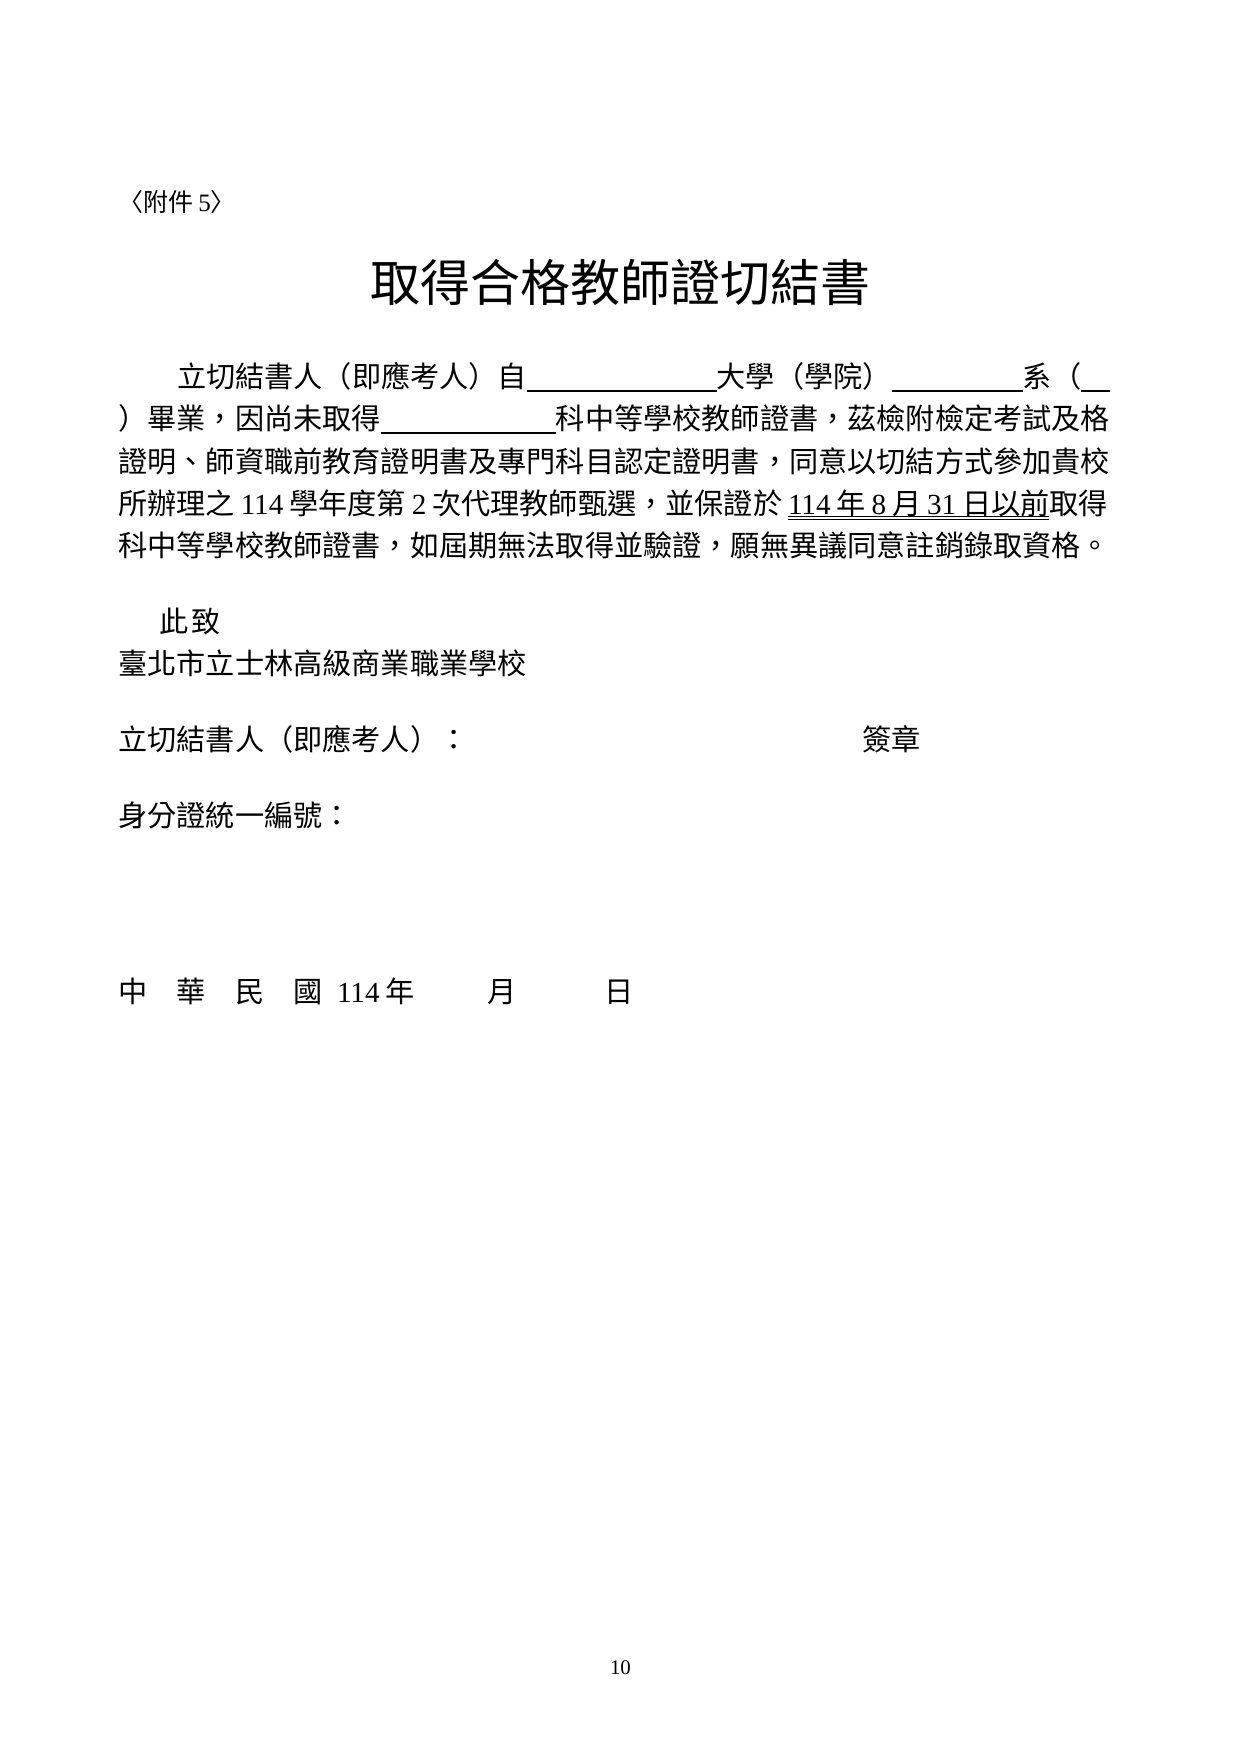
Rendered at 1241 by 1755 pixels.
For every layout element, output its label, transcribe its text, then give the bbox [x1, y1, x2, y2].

text 臺北市立士林高級商業職業學校 [118, 641, 1122, 683]
text 立切結書人（即應考人）： 簽章 [118, 717, 1122, 759]
text 身分證統一編號： [118, 793, 1122, 835]
text 中 華 民 國 114年 月 日 [118, 969, 1127, 1011]
text 此致 [128, 599, 1122, 641]
text 〈附件5〉 [118, 182, 1127, 219]
text 取得合格教師證切結書 [118, 244, 1122, 316]
text 立切結書人（即應考人）自 大學（學院） 系（ ）畢業，因尚未取得 科中等學校教師證書，茲檢附檢定考試及格證明、師資職前教育證明書及專門科目認定證明書，同意以切結方式參加貴校所辦理之114學年度第2次代理教師甄選，並保證於114年8月31日以前取得 科中等學校教師證書，如屆期無法取得並驗證，願無異議同意註銷錄取資格。 [118, 354, 1122, 565]
